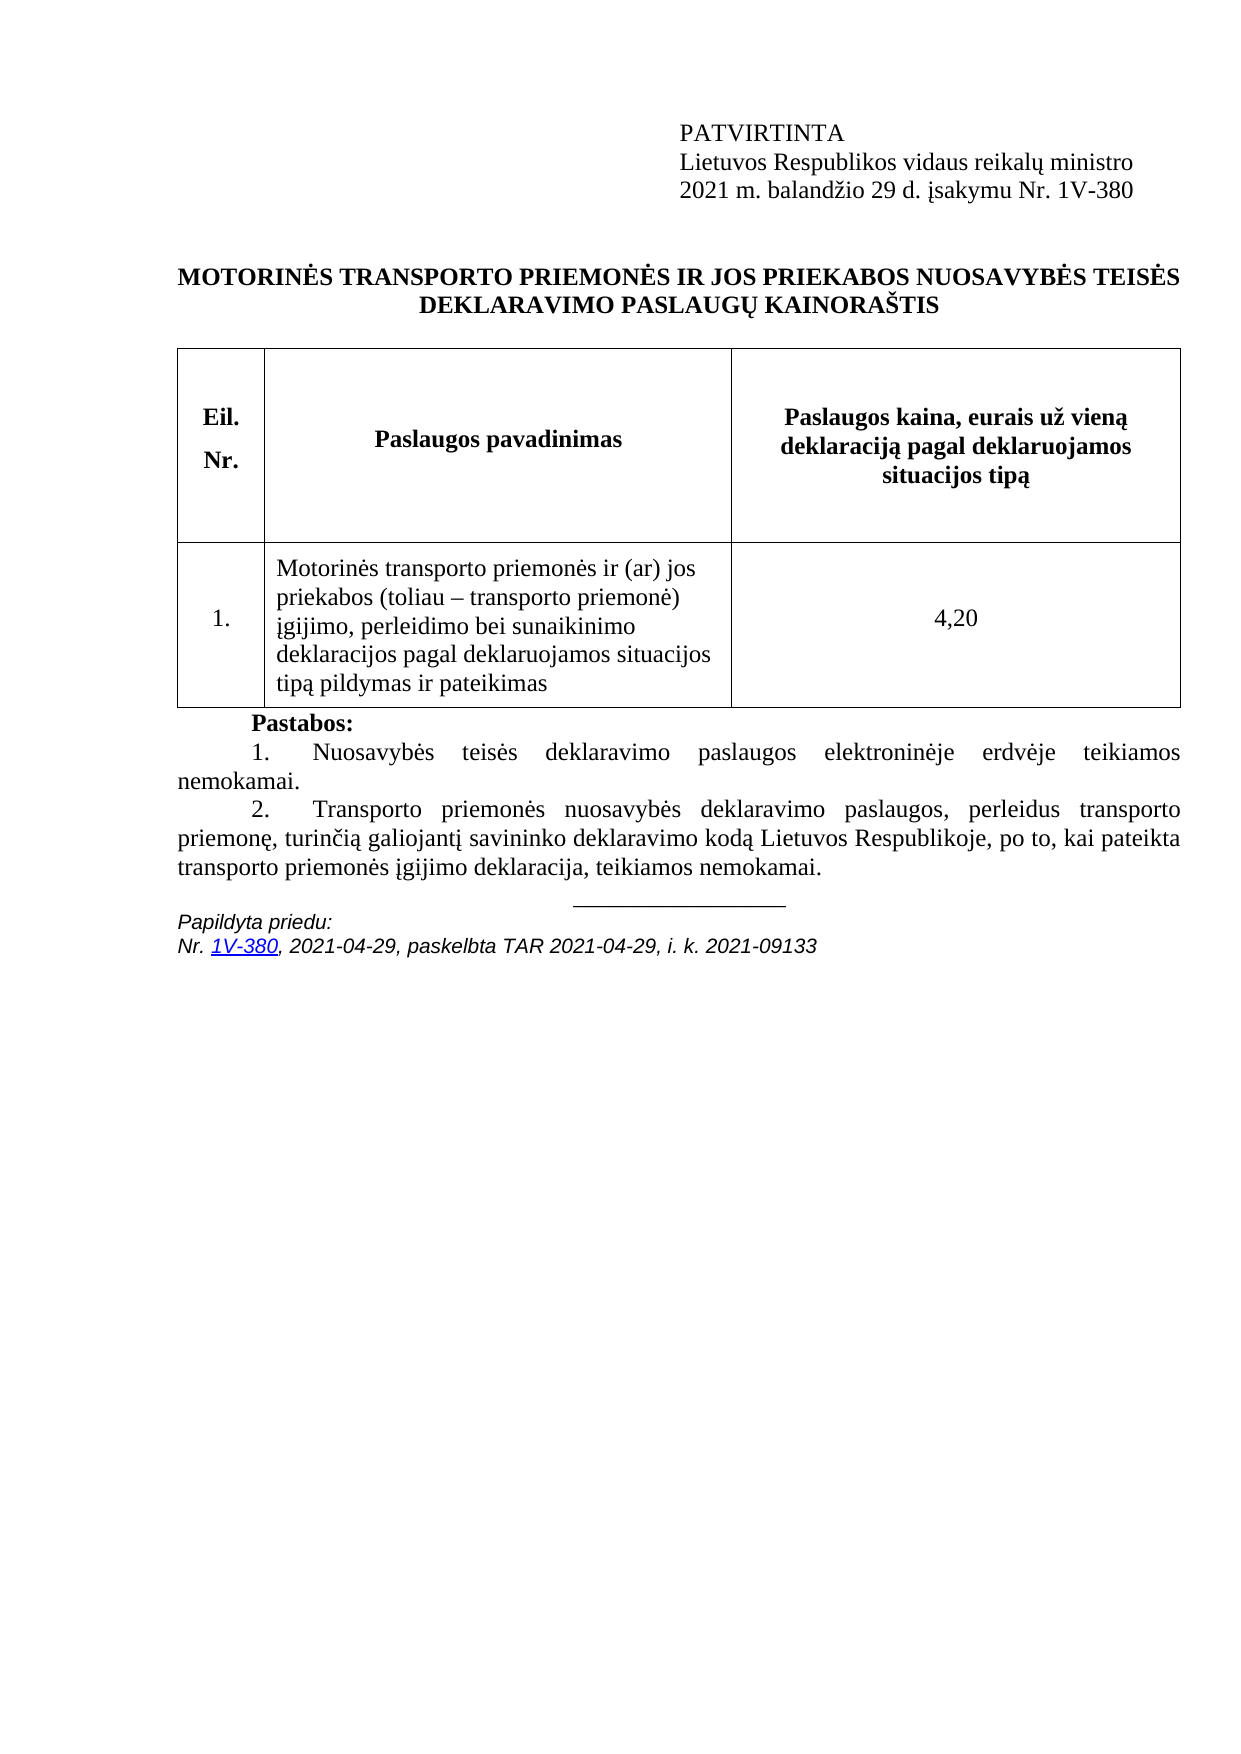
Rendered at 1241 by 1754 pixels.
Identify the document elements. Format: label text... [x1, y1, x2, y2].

text 2021 m. balandžio 29 d. įsakymu Nr. 1V-380 [679, 176, 1181, 204]
table_cell Motorinės transporto priemonės ir (ar) jos priekabos (toliau – transporto priemonė) įgijimo, perleidimo bei sunaikinimo deklaracijos pagal deklaruojamos situacijos tipą pildymas ir pateikimas [265, 543, 731, 707]
table_header Eil. Nr. [178, 349, 264, 542]
table_header Paslaugos pavadinimas [265, 349, 731, 542]
text PATVIRTINTA [679, 118, 1181, 147]
table_header Paslaugos kaina, eurais už vieną deklaraciją pagal deklaruojamos situacijos tipą [732, 349, 1180, 542]
text 2. Transporto priemonės nuosavybės deklaravimo paslaugos, perleidus transporto priemonę, turinčią galiojantį savininko deklaravimo kodą Lietuvos Respublikoje, po to, kai pateikta transporto priemonės įgijimo deklaracija, teikiamos nemokamai. [177, 794, 1181, 881]
text 1. Nuosavybės teisės deklaravimo paslaugos elektroninėje erdvėje teikiamos nemokamai. [177, 737, 1181, 794]
text Nr. 1V-380, 2021-04-29, paskelbta TAR 2021-04-29, i. k. 2021-09133 [177, 933, 1181, 957]
text Pastabos: [177, 708, 1181, 737]
text Lietuvos Respublikos vidaus reikalų ministro [679, 147, 1181, 176]
table_cell 4,20 [732, 543, 1180, 707]
text MOTORINĖS TRANSPORTO PRIEMONĖS IR JOS PRIEKABOS NUOSAVYBĖS TEISĖS DEKLARAVIMO PASLAUGŲ KAINORAŠTIS [177, 262, 1181, 319]
text Papildyta priedu: [177, 909, 1181, 933]
table_cell 1. [178, 543, 264, 707]
text _________________ [177, 881, 1181, 909]
